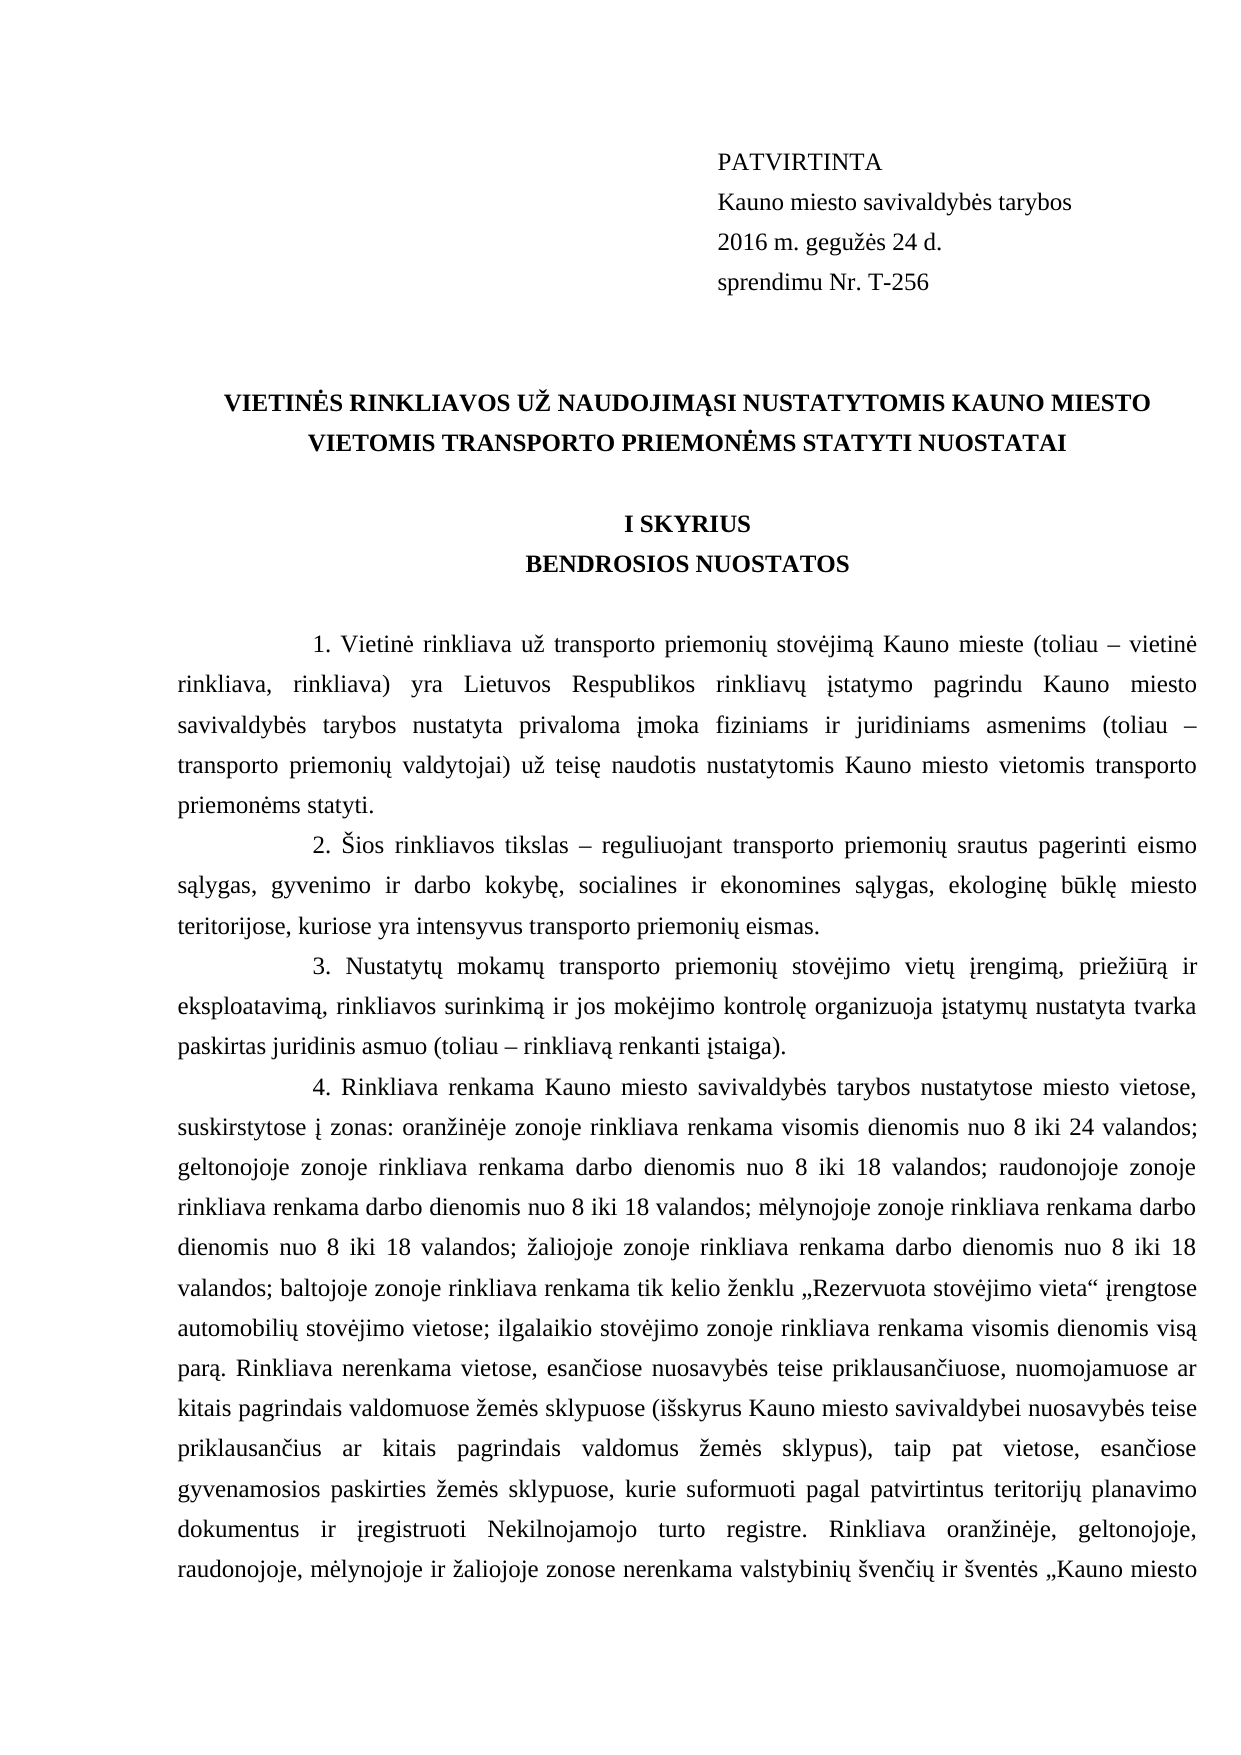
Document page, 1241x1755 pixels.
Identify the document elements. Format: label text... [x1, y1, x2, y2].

text I SKYRIUS [177, 509, 1198, 537]
text Kauno miesto savivaldybės tarybos [717, 187, 1198, 216]
text PATVIRTINTA [717, 147, 1198, 176]
text BENDROSIOS NUOSTATOS [177, 549, 1198, 578]
text VIETINĖS RINKLIAVOS UŽ NAUDOJIMĄSI NUSTATYTOMIS KAUNO MIESTO VIETOMIS TRANSPORTO PRIEMONĖMS STATYTI NUOSTATAI [177, 388, 1198, 457]
text 2016 m. gegužės 24 d. [717, 227, 1198, 256]
text sprendimu Nr. T-256 [717, 267, 1198, 296]
text 2. Šios rinkliavos tikslas – reguliuojant transporto priemonių srautus pagerinti eismo sąlygas, gyvenimo ir darbo kokybę, socialines ir ekonomines sąlygas, ekologinę būklę miesto teritorijose, kuriose yra intensyvus transporto priemonių eismas. [177, 830, 1198, 939]
text 1. Vietinė rinkliava už transporto priemonių stovėjimą Kauno mieste (toliau – vietinė rinkliava, rinkliava) yra Lietuvos Respublikos rinkliavų įstatymo pagrindu Kauno miesto savivaldybės tarybos nustatyta privaloma įmoka fiziniams ir juridiniams asmenims (toliau – transporto priemonių valdytojai) už teisę naudotis nustatytomis Kauno miesto vietomis transporto priemonėms statyti. [177, 629, 1198, 819]
text 3. Nustatytų mokamų transporto priemonių stovėjimo vietų įrengimą, priežiūrą ir eksploatavimą, rinkliavos surinkimą ir jos mokėjimo kontrolę organizuoja įstatymų nustatyta tvarka paskirtas juridinis asmuo (toliau – rinkliavą renkanti įstaiga). [177, 951, 1198, 1060]
text 4. Rinkliava renkama Kauno miesto savivaldybės tarybos nustatytose miesto vietose, suskirstytose į zonas: oranžinėje zonoje rinkliava renkama visomis dienomis nuo 8 iki 24 valandos; geltonojoje zonoje rinkliava renkama darbo dienomis nuo 8 iki 18 valandos; raudonojoje zonoje rinkliava renkama darbo dienomis nuo 8 iki 18 valandos; mėlynojoje zonoje rinkliava renkama darbo dienomis nuo 8 iki 18 valandos; žaliojoje zonoje rinkliava renkama darbo dienomis nuo 8 iki 18 valandos; baltojoje zonoje rinkliava renkama tik kelio ženklu „Rezervuota stovėjimo vieta“ įrengtose automobilių stovėjimo vietose; ilgalaikio stovėjimo zonoje rinkliava renkama visomis dienomis visą parą. Rinkliava nerenkama vietose, esančiose nuosavybės teise priklausančiuose, nuomojamuose ar kitais pagrindais valdomuose žemės sklypuose (išskyrus Kauno miesto savivaldybei nuosavybės teise priklausančius ar kitais pagrindais valdomus žemės sklypus), taip pat vietose, esančiose gyvenamosios paskirties žemės sklypuose, kurie suformuoti pagal patvirtintus teritorijų planavimo dokumentus ir įregistruoti Nekilnojamojo turto registre. Rinkliava oranžinėje, geltonojoje, raudonojoje, mėlynojoje ir žaliojoje zonose nerenkama valstybinių švenčių ir šventės „Kauno miesto [177, 1072, 1198, 1583]
